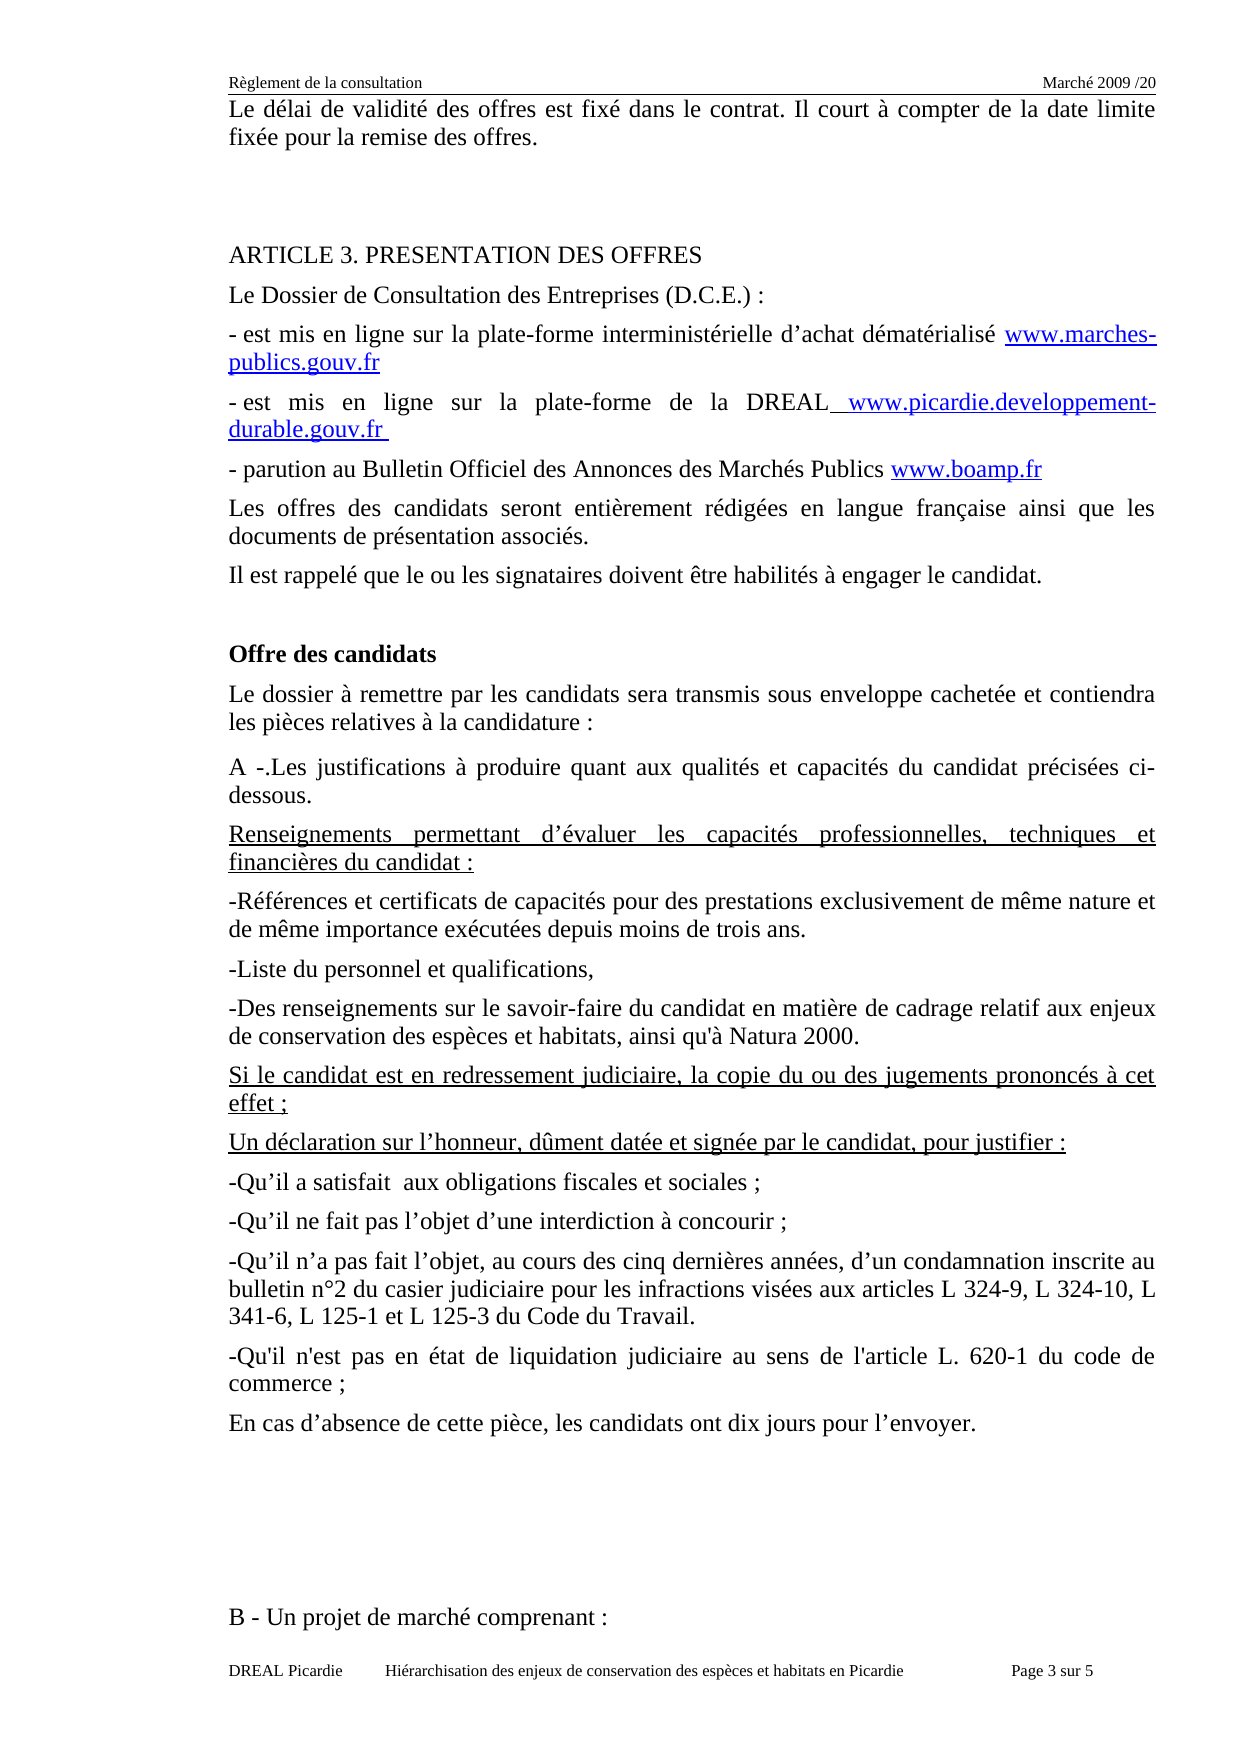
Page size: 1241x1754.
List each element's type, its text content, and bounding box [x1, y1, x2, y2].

text B - Un projet de marché comprenant : [228, 1603, 1156, 1630]
text -Qu’il n’a pas fait l’objet, au cours des cinq dernières années, d’un condamnation inscrite au bulletin n°2 du casier judiciaire pour les infractions visées aux articles L 324-9, L 324-10, L 341-6, L 125-1 et L 125-3 du Code du Travail. [228, 1247, 1156, 1330]
text -Qu'il n'est pas en état de liquidation judiciaire au sens de l'article L. 620-1 du code de commerce ; [228, 1342, 1156, 1397]
text -Références et certificats de capacités pour des prestations exclusivement de même nature et de même importance exécutées depuis moins de trois ans. [228, 887, 1156, 943]
text -Qu’il a satisfait aux obligations fiscales et sociales ; [228, 1168, 1156, 1196]
text -Qu’il ne fait pas l’objet d’une interdiction à concourir ; [228, 1207, 1156, 1235]
text - parution au Bulletin Officiel des Annonces des Marchés Publics www.boamp.fr [228, 455, 1156, 483]
text -Liste du personnel et qualifications, [228, 955, 1156, 982]
text ARTICLE 3. PRESENTATION DES OFFRES [228, 242, 1156, 269]
text - est mis en ligne sur la plate-forme interministérielle d’achat dématérialisé www.marches-publics.gouv.fr [228, 321, 1156, 376]
text - est mis en ligne sur la plate-forme de la DREAL www.picardie.developpement-durable.gouv.fr [228, 388, 1156, 443]
